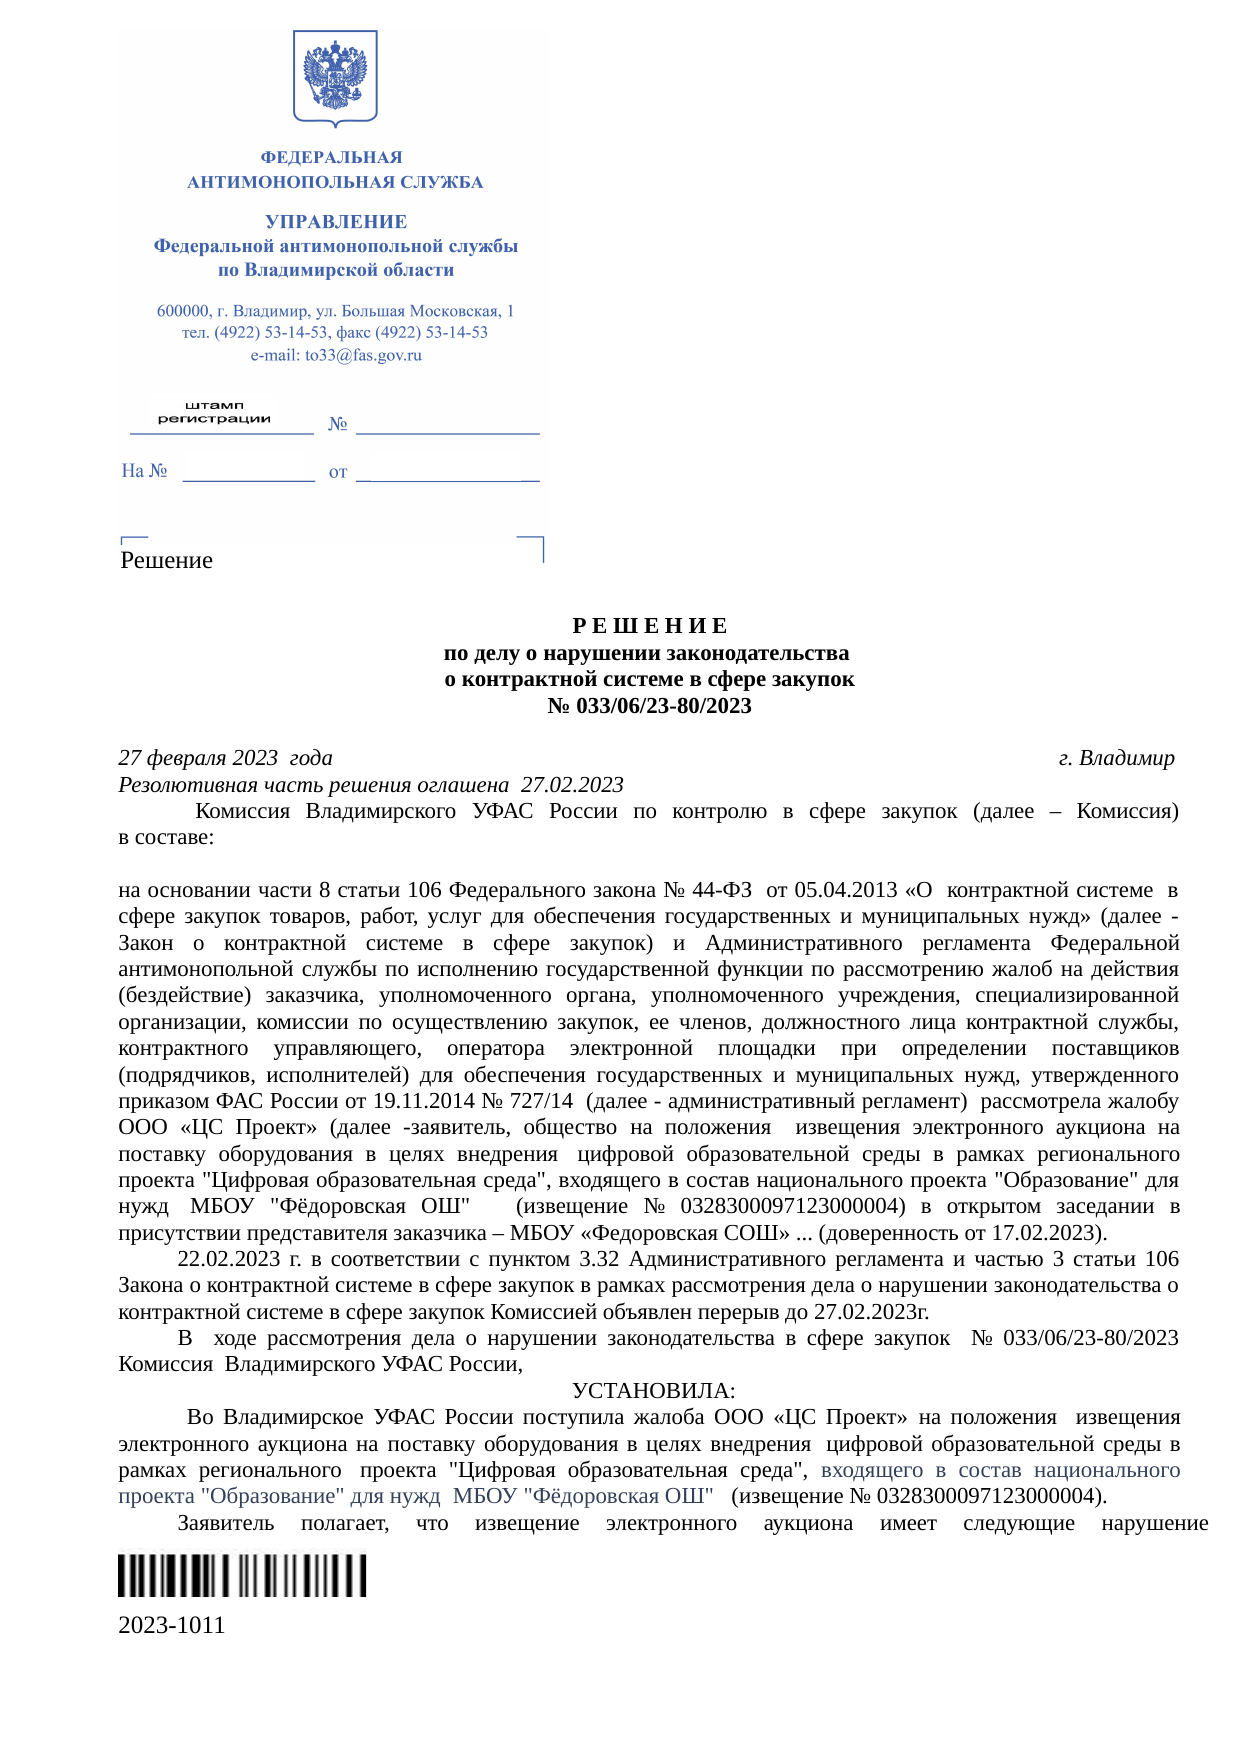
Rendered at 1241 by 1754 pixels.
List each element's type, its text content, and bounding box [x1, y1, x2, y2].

text по делу о нарушении законодательства [118, 639, 1181, 665]
text 27 февраля 2023 года г. Владимир [118, 744, 1181, 771]
text Р Е Ш Е Н И Е [118, 613, 1181, 639]
text Решение [120, 545, 537, 574]
text № 033/06/23-80/2023 [118, 692, 1181, 718]
text о контрактной системе в сфере закупок [118, 665, 1181, 692]
text на основании части 8 статьи 106 Федерального закона № 44-ФЗ от 05.04.2013 «О контрактной системе в сфере закупок товаров, работ, услуг для обеспечения государственных и муниципальных нужд» (далее - Закон о контрактной системе в сфере закупок) и Административного регламента Федеральной антимонопольной службы по исполнению государственной функции по рассмотрению жалоб на действия (бездействие) заказчика, уполномоченного органа, уполномоченного учреждения, специализированной организации, комиссии по осуществлению закупок, ее членов, должностного лица контрактной службы, контрактного управляющего, оператора электронной площадки при определении поставщиков (подрядчиков, исполнителей) для обеспечения государственных и муниципальных нужд, утвержденного приказом ФАС России от 19.11.2014 № 727/14 (далее - административный регламент) рассмотрела жалобу ООО «ЦС Проект» (далее -заявитель, общество на положения извещения электронного аукциона на поставку оборудования в целях внедрения цифровой образовательной среды в рамках регионального проекта "Цифровая образовательная среда", входящего в состав национального проекта "Образование" для нужд МБОУ "Фёдоровская ОШ" (извещение № 0328300097123000004) в открытом заседании в присутствии представителя заказчика – МБОУ «Федоровская СОШ» ... (доверенность от 17.02.2023). [118, 876, 1181, 1245]
text УСТАНОВИЛА: [118, 1377, 1181, 1403]
table_header [664, 118, 1181, 555]
text Резолютивная часть решения оглашена 27.02.2023 [118, 771, 1181, 797]
picture [118, 29, 550, 567]
text В ходе рассмотрения дела о нарушении законодательства в сфере закупок № 033/06/23-80/2023 Комиссия Владимирского УФАС России, [118, 1324, 1181, 1377]
text 22.02.2023 г. в соответствии с пунктом 3.32 Административного регламента и частью 3 статьи 106 Закона о контрактной системе в сфере закупок в рамках рассмотрения дела о нарушении законодательства о контрактной системе в сфере закупок Комиссией объявлен перерыв до 27.02.2023г. [118, 1245, 1181, 1324]
text Заявитель полагает, что извещение электронного аукциона имеет следующие нарушение [118, 1509, 1211, 1535]
text Комиссия Владимирского УФАС России по контролю в сфере закупок (далее – Комиссия) в составе: [118, 797, 1181, 850]
picture [118, 1548, 367, 1597]
text Во Владимирское УФАС России поступила жалоба ООО «ЦС Проект» на положения извещения электронного аукциона на поставку оборудования в целях внедрения цифровой образовательной среды в рамках регионального проекта "Цифровая образовательная среда", входящего в состав национального проекта "Образование" для нужд МБОУ "Фёдоровская ОШ" (извещение № 0328300097123000004). [118, 1403, 1181, 1509]
